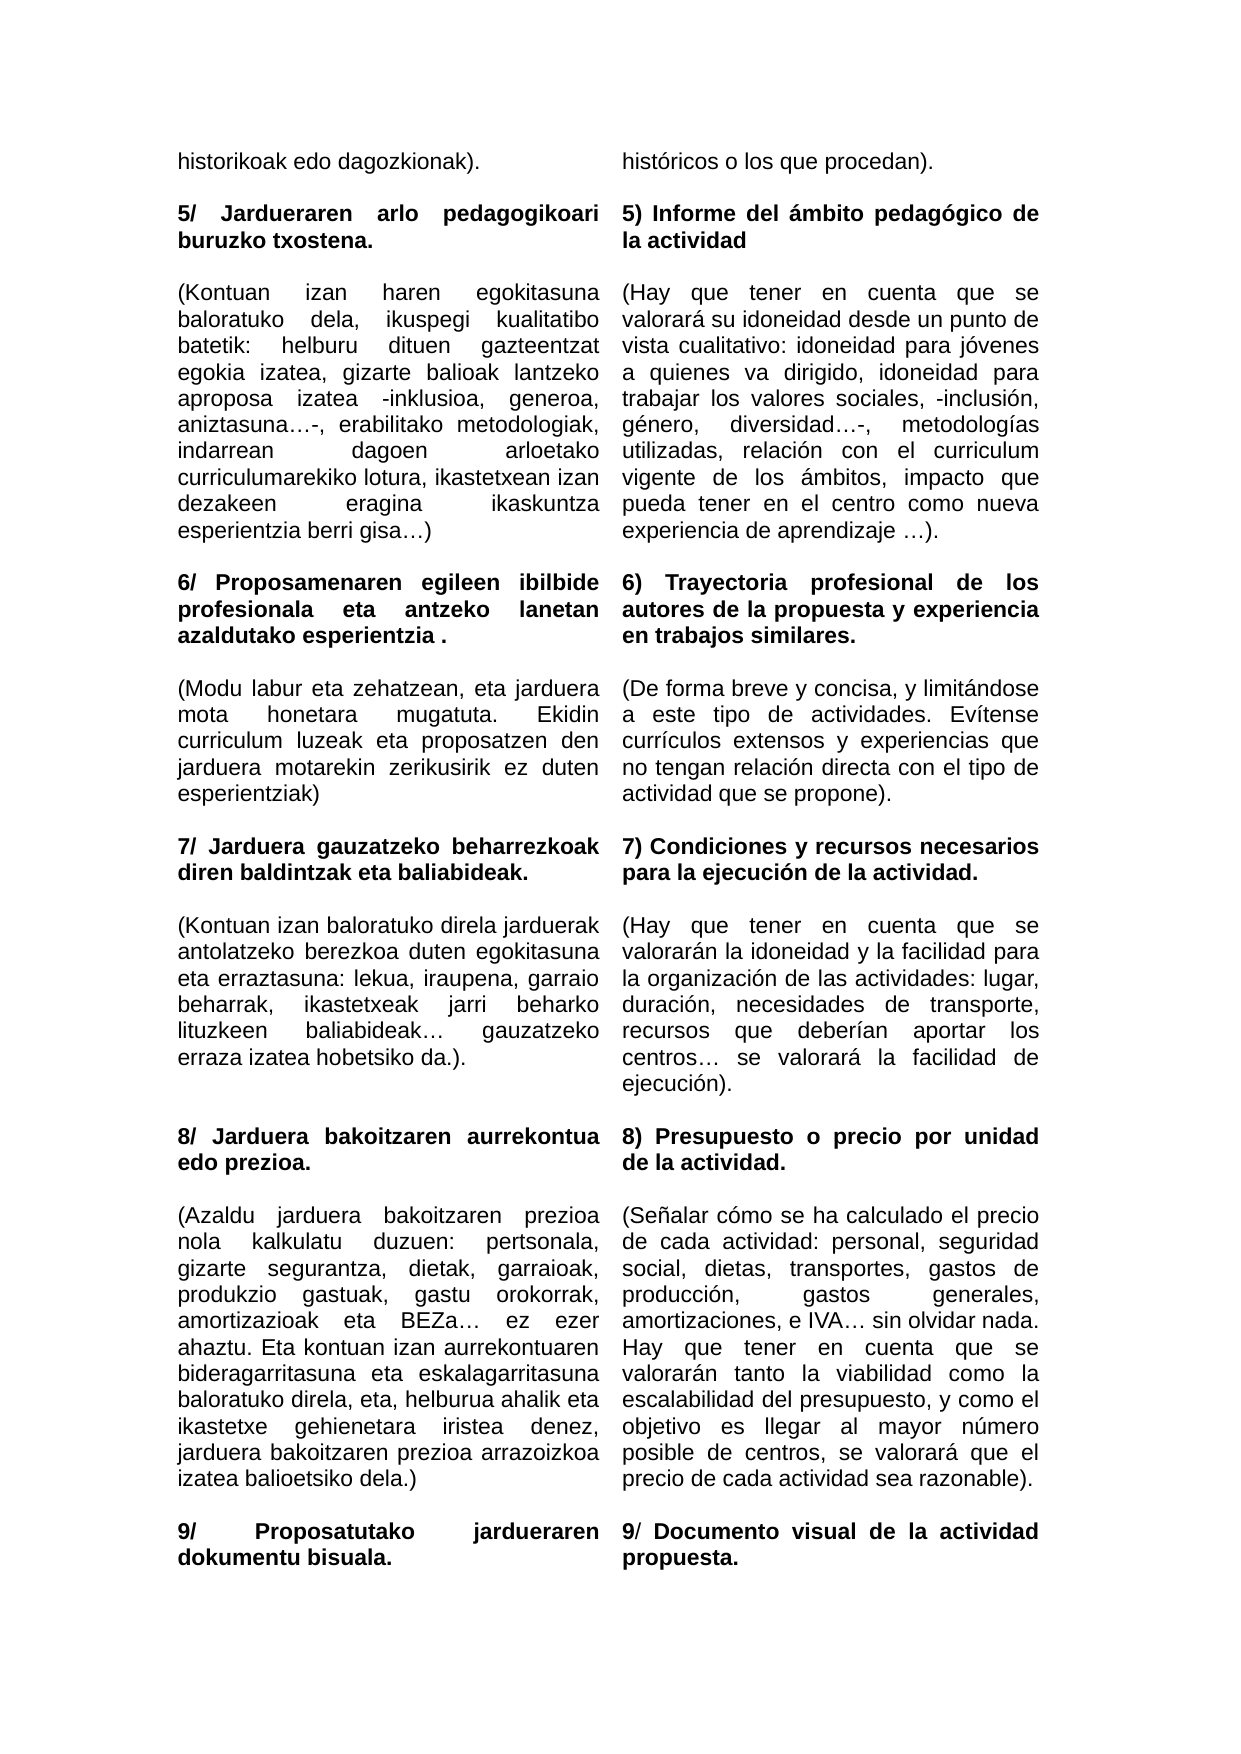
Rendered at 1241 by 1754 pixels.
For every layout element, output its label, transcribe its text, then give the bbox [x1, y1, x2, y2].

table_cell (Hay que tener en cuenta que se valorará su idoneidad desde un punto de vista cualitativo: idoneidad para jóvenes a quienes va dirigido, idoneidad para trabajar los valores sociales, -inclusión, género, diversidad…-, metodologías utilizadas, relación con el curriculum vigente de los ámbitos, impacto que pueda tener en el centro como nueva experiencia de aprendizaje …). [611, 279, 1051, 543]
table_cell [611, 1096, 1051, 1123]
table_cell [166, 1096, 611, 1123]
table_cell [166, 806, 611, 833]
table_cell [166, 1492, 611, 1518]
table_cell [611, 174, 1051, 200]
table_cell (De forma breve y concisa, y limitándose a este tipo de actividades. Evítense currículos extensos y experiencias que no tengan relación directa con el tipo de actividad que se propone). [611, 675, 1051, 806]
table_cell [611, 806, 1051, 833]
table_cell [611, 543, 1051, 569]
table_cell (Kontuan izan baloratuko direla jarduerak antolatzeko berezkoa duten egokitasuna eta erraztasuna: lekua, iraupena, garraio beharrak, ikastetxeak jarri beharko lituzkeen baliabideak… gauzatzeko erraza izatea hobetsiko da.). [166, 912, 611, 1096]
table_cell 7) Condiciones y recursos necesarios para la ejecución de la actividad. [611, 833, 1051, 912]
table_cell 5/ Jardueraren arlo pedagogikoari buruzko txostena. [166, 200, 611, 279]
table_cell (Azaldu jarduera bakoitzaren prezioa nola kalkulatu duzuen: pertsonala, gizarte segurantza, dietak, garraioak, produkzio gastuak, gastu orokorrak, amortizazioak eta BEZa… ez ezer ahaztu. Eta kontuan izan aurrekontuaren bideragarritasuna eta eskalagarritasuna baloratuko direla, eta, helburua ahalik eta ikastetxe gehienetara iristea denez, jarduera bakoitzaren prezioa arrazoizkoa izatea balioetsiko dela.) [166, 1202, 611, 1492]
table_cell 7/ Jarduera gauzatzeko beharrezkoak diren baldintzak eta baliabideak. [166, 833, 611, 912]
table_cell (Kontuan izan haren egokitasuna baloratuko dela, ikuspegi kualitatibo batetik: helburu dituen gazteentzat egokia izatea, gizarte balioak lantzeko aproposa izatea -inklusioa, generoa, aniztasuna…-, erabilitako metodologiak, indarrean dagoen arloetako curriculumarekiko lotura, ikastetxean izan dezakeen eragina ikaskuntza esperientzia berri gisa…) [166, 279, 611, 543]
table_cell 5) Informe del ámbito pedagógico de la actividad [611, 200, 1051, 279]
table_cell históricos o los que procedan). [611, 148, 1051, 174]
table_cell (Señalar cómo se ha calculado el precio de cada actividad: personal, seguridad social, dietas, transportes, gastos de producción, gastos generales, amortizaciones, e IVA… sin olvidar nada. Hay que tener en cuenta que se valorarán tanto la viabilidad como la escalabilidad del presupuesto, y como el objetivo es llegar al mayor número posible de centros, se valorará que el precio de cada actividad sea razonable). [611, 1202, 1051, 1492]
table_cell 8/ Jarduera bakoitzaren aurrekontua edo prezioa. [166, 1123, 611, 1202]
table_cell (Modu labur eta zehatzean, eta jarduera mota honetara mugatuta. Ekidin curriculum luzeak eta proposatzen den jarduera motarekin zerikusirik ez duten esperientziak) [166, 675, 611, 806]
table_cell 6/ Proposamenaren egileen ibilbide profesionala eta antzeko lanetan azaldutako esperientzia . [166, 569, 611, 675]
table_cell [166, 543, 611, 569]
table_cell [166, 174, 611, 200]
table_cell [611, 1492, 1051, 1518]
table_cell historikoak edo dagozkionak). [166, 148, 611, 174]
table_cell 6) Trayectoria profesional de los autores de la propuesta y experiencia en trabajos similares. [611, 569, 1051, 675]
table_cell 9/ Documento visual de la actividad propuesta. [611, 1518, 1051, 1597]
table_cell 8) Presupuesto o precio por unidad de la actividad. [611, 1123, 1051, 1202]
table_cell 9/ Proposatutako jardueraren dokumentu bisuala. [166, 1518, 611, 1597]
table_cell (Hay que tener en cuenta que se valorarán la idoneidad y la facilidad para la organización de las actividades: lugar, duración, necesidades de transporte, recursos que deberían aportar los centros… se valorará la facilidad de ejecución). [611, 912, 1051, 1096]
